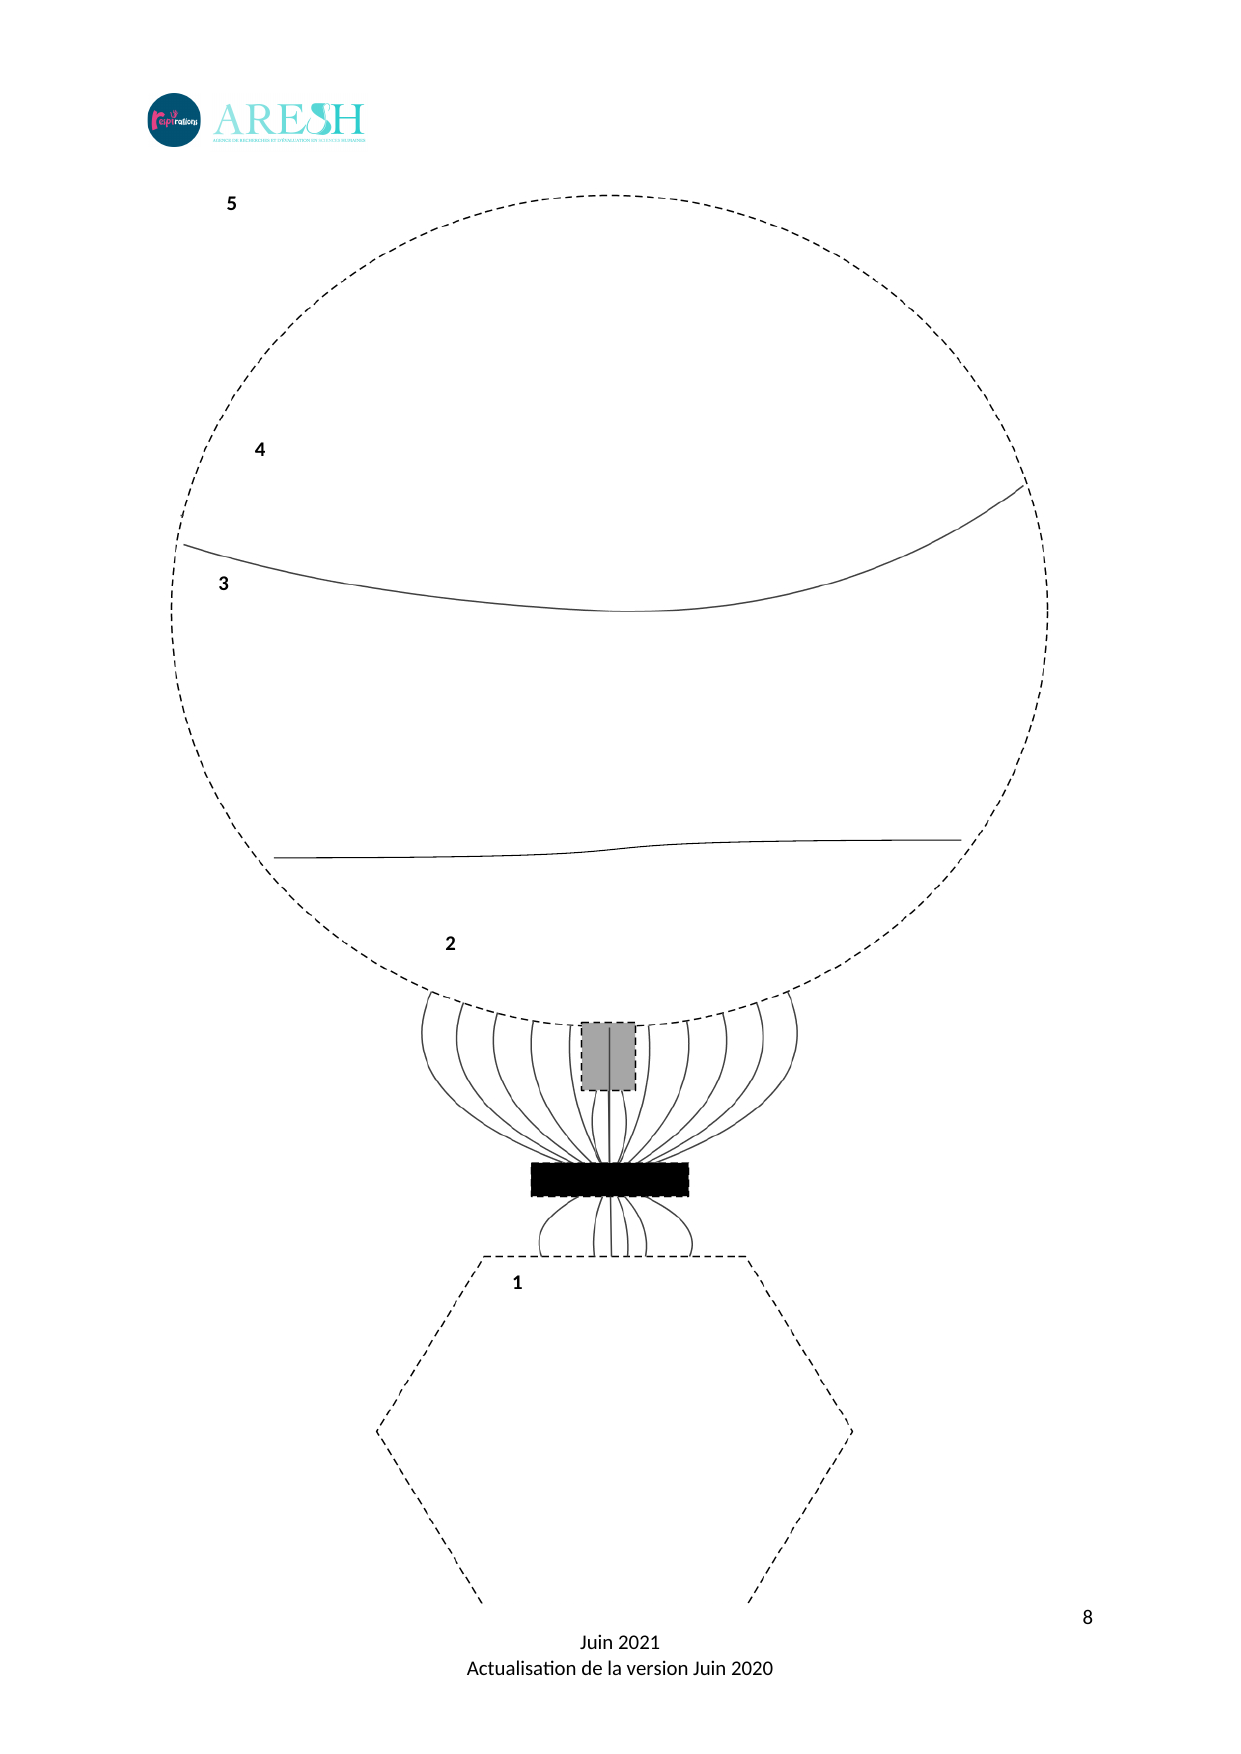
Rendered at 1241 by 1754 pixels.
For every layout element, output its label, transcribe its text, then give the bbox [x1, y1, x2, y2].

text 4 [254, 436, 260, 451]
text 1 [512, 1269, 630, 1295]
text 5 [226, 190, 233, 216]
text 3 [218, 571, 224, 594]
text 4 [254, 452, 260, 462]
text 2 [445, 930, 476, 955]
